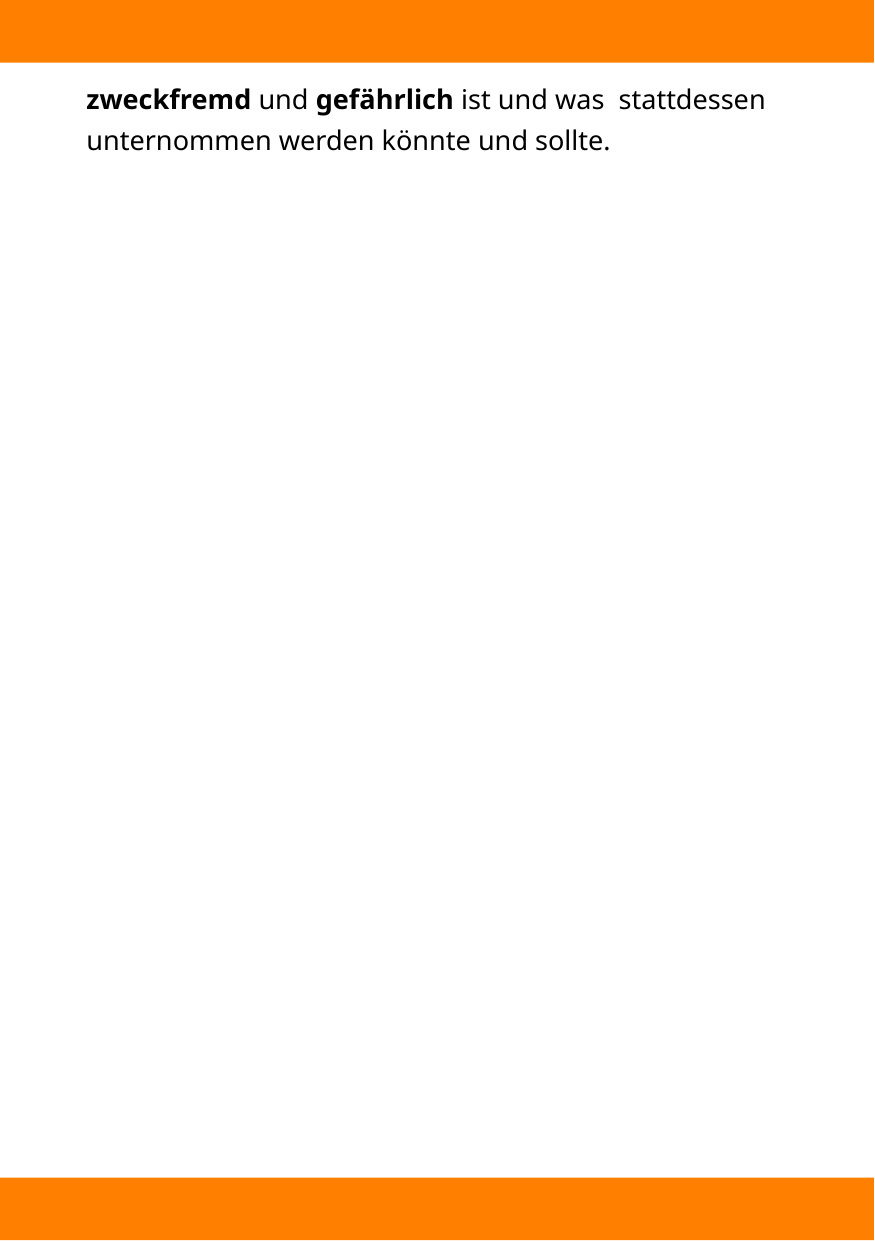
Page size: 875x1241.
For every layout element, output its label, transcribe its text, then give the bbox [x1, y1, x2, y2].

text zweckfremd und gefährlich ist und was stattdessen unternommen werden könnte und sollte. [86, 81, 786, 158]
